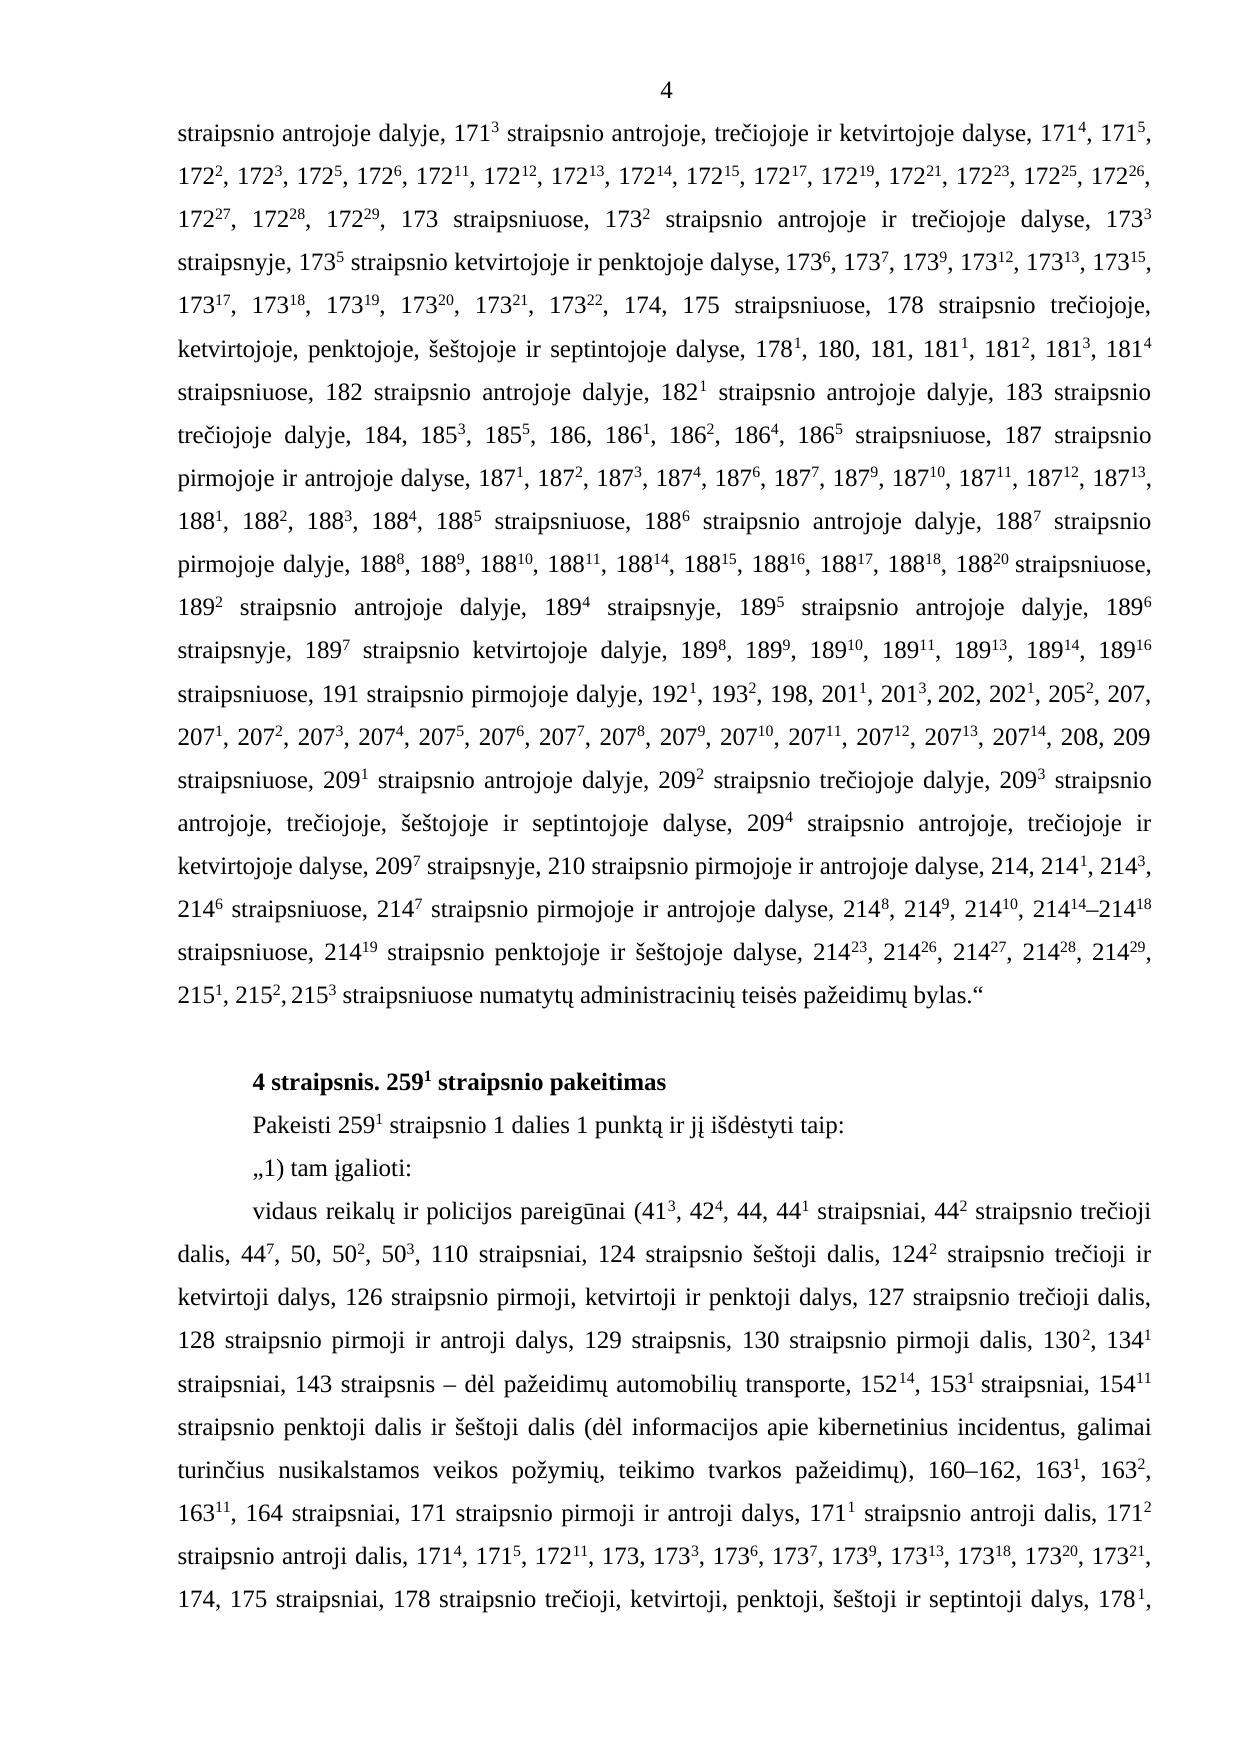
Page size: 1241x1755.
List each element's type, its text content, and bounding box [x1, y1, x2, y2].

text „1) tam įgalioti: [177, 1153, 1152, 1182]
text 4 straipsnis. 2591 straipsnio pakeitimas [177, 1067, 1152, 1096]
text vidaus reikalų ir policijos pareigūnai (413, 424, 44, 441 straipsniai, 442 straipsnio trečioji dalis, 447, 50, 502, 503, 110 straipsniai, 124 straipsnio šeštoji dalis, 1242 straipsnio trečioji ir ketvirtoji dalys, 126 straipsnio pirmoji, ketvirtoji ir penktoji dalys, 127 straipsnio trečioji dalis, 128 straipsnio pirmoji ir antroji dalys, 129 straipsnis, 130 straipsnio pirmoji dalis, 1302, 1341 straipsniai, 143 straipsnis – dėl pažeidimų automobilių transporte, 15214, 1531 straipsniai, 15411 straipsnio penktoji dalis ir šeštoji dalis (dėl informacijos apie kibernetinius incidentus, galimai turinčius nusikalstamos veikos požymių, teikimo tvarkos pažeidimų), 160–162, 1631, 1632, 16311, 164 straipsniai, 171 straipsnio pirmoji ir antroji dalys, 1711 straipsnio antroji dalis, 1712 straipsnio antroji dalis, 1714, 1715, 17211, 173, 1733, 1736, 1737, 1739, 17313, 17318, 17320, 17321, 174, 175 straipsniai, 178 straipsnio trečioji, ketvirtoji, penktoji, šeštoji ir septintoji dalys, 1781, [177, 1196, 1152, 1613]
text Pakeisti 2591 straipsnio 1 dalies 1 punktą ir jį išdėstyti taip: [177, 1110, 1152, 1139]
text straipsnio antrojoje dalyje, 1713 straipsnio antrojoje, trečiojoje ir ketvirtojoje dalyse, 1714, 1715, 1722, 1723, 1725, 1726, 17211, 17212, 17213, 17214, 17215, 17217, 17219, 17221, 17223, 17225, 17226, 17227, 17228, 17229, 173 straipsniuose, 1732 straipsnio antrojoje ir trečiojoje dalyse, 1733 straipsnyje, 1735 straipsnio ketvirtojoje ir penktojoje dalyse, 1736, 1737, 1739, 17312, 17313, 17315, 17317, 17318, 17319, 17320, 17321, 17322, 174, 175 straipsniuose, 178 straipsnio trečiojoje, ketvirtojoje, penktojoje, šeštojoje ir septintojoje dalyse, 1781, 180, 181, 1811, 1812, 1813, 1814 straipsniuose, 182 straipsnio antrojoje dalyje, 1821 straipsnio antrojoje dalyje, 183 straipsnio trečiojoje dalyje, 184, 1853, 1855, 186, 1861, 1862, 1864, 1865 straipsniuose, 187 straipsnio pirmojoje ir antrojoje dalyse, 1871, 1872, 1873, 1874, 1876, 1877, 1879, 18710, 18711, 18712, 18713, 1881, 1882, 1883, 1884, 1885 straipsniuose, 1886 straipsnio antrojoje dalyje, 1887 straipsnio pirmojoje dalyje, 1888, 1889, 18810, 18811, 18814, 18815, 18816, 18817, 18818, 18820 straipsniuose, 1892 straipsnio antrojoje dalyje, 1894 straipsnyje, 1895 straipsnio antrojoje dalyje, 1896 straipsnyje, 1897 straipsnio ketvirtojoje dalyje, 1898, 1899, 18910, 18911, 18913, 18914, 18916 straipsniuose, 191 straipsnio pirmojoje dalyje, 1921, 1932, 198, 2011, 2013, 202, 2021, 2052, 207, 2071, 2072, 2073, 2074, 2075, 2076, 2077, 2078, 2079, 20710, 20711, 20712, 20713, 20714, 208, 209 straipsniuose, 2091 straipsnio antrojoje dalyje, 2092 straipsnio trečiojoje dalyje, 2093 straipsnio antrojoje, trečiojoje, šeštojoje ir septintojoje dalyse, 2094 straipsnio antrojoje, trečiojoje ir ketvirtojoje dalyse, 2097 straipsnyje, 210 straipsnio pirmojoje ir antrojoje dalyse, 214, 2141, 2143, 2146 straipsniuose, 2147 straipsnio pirmojoje ir antrojoje dalyse, 2148, 2149, 21410, 21414–21418 straipsniuose, 21419 straipsnio penktojoje ir šeštojoje dalyse, 21423, 21426, 21427, 21428, 21429, 2151, 2152, 2153 straipsniuose numatytų administracinių teisės pažeidimų bylas.“ [177, 118, 1152, 1009]
